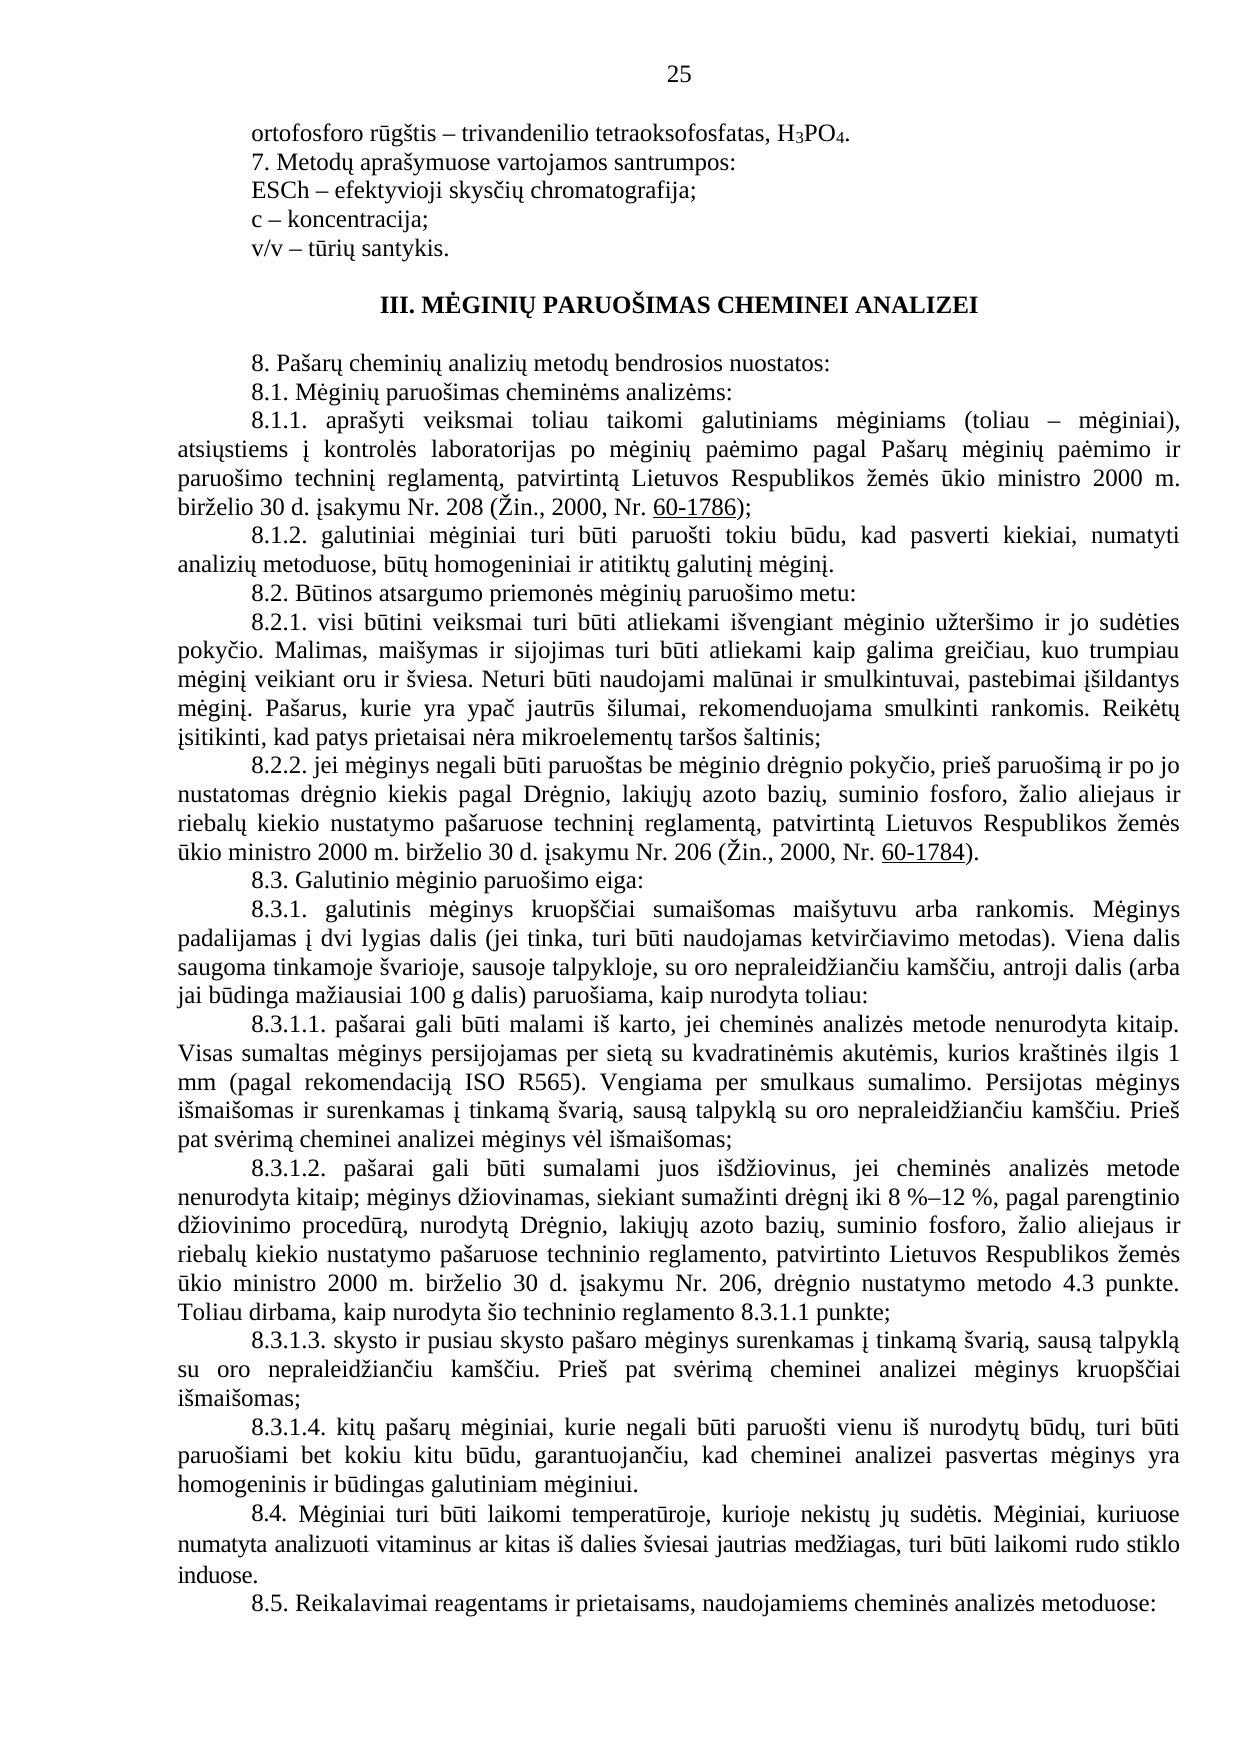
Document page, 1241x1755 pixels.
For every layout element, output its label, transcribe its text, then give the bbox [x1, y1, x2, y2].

text 8. Pašarų cheminių analizių metodų bendrosios nuostatos: [177, 348, 1181, 377]
text c – koncentracija; [177, 204, 1181, 233]
text 8.3. Galutinio mėginio paruošimo eiga: [177, 866, 1181, 894]
text 8.3.1.4. kitų pašarų mėginiai, kurie negali būti paruošti vienu iš nurodytų būdų, turi būti paruošiami bet kokiu kitu būdu, garantuojančiu, kad cheminei analizei pasvertas mėginys yra homogeninis ir būdingas galutiniam mėginiui. [177, 1412, 1181, 1498]
text 8.2. Būtinos atsargumo priemonės mėginių paruošimo metu: [177, 578, 1181, 607]
text 8.3.1. galutinis mėginys kruopščiai sumaišomas maišytuvu arba rankomis. Mėginys padalijamas į dvi lygias dalis (jei tinka, turi būti naudojamas ketvirčiavimo metodas). Viena dalis saugoma tinkamoje švarioje, sausoje talpykloje, su oro nepraleidžiančiu kamščiu, antroji dalis (arba jai būdinga mažiausiai 100 g dalis) paruošiama, kaip nurodyta toliau: [177, 894, 1181, 1009]
text 8.5. Reikalavimai reagentams ir prietaisams, naudojamiems cheminės analizės metoduose: [177, 1588, 1181, 1617]
text 8.3.1.1. pašarai gali būti malami iš karto, jei cheminės analizės metode nenurodyta kitaip. Visas sumaltas mėginys persijojamas per sietą su kvadratinėmis akutėmis, kurios kraštinės ilgis 1 mm (pagal rekomendaciją ISO R565). Vengiama per smulkaus sumalimo. Persijotas mėginys išmaišomas ir surenkamas į tinkamą švarią, sausą talpyklą su oro nepraleidžiančiu kamščiu. Prieš pat svėrimą cheminei analizei mėginys vėl išmaišomas; [177, 1009, 1181, 1153]
text ESCh – efektyvioji skysčių chromatografija; [177, 176, 1181, 204]
text III. Mėginių paruošimas cheminei analizei [177, 291, 1181, 319]
text v/v – tūrių santykis. [177, 233, 1181, 262]
text ortofosforo rūgštis – trivandenilio tetraoksofosfatas, H3PO4. [177, 118, 1181, 147]
text 8.2.2. jei mėginys negali būti paruoštas be mėginio drėgnio pokyčio, prieš paruošimą ir po jo nustatomas drėgnio kiekis pagal Drėgnio, lakiųjų azoto bazių, suminio fosforo, žalio aliejaus ir riebalų kiekio nustatymo pašaruose techninį reglamentą, patvirtintą Lietuvos Respublikos žemės ūkio ministro 2000 m. birželio 30 d. įsakymu Nr. 206 (Žin., 2000, Nr. 60-1784). [177, 751, 1181, 866]
text 7. Metodų aprašymuose vartojamos santrumpos: [177, 147, 1181, 176]
text 8.1. Mėginių paruošimas cheminėms analizėms: [177, 377, 1181, 406]
text 8.2.1. visi būtini veiksmai turi būti atliekami išvengiant mėginio užteršimo ir jo sudėties pokyčio. Malimas, maišymas ir sijojimas turi būti atliekami kaip galima greičiau, kuo trumpiau mėginį veikiant oru ir šviesa. Neturi būti naudojami malūnai ir smulkintuvai, pastebimai įšildantys mėginį. Pašarus, kurie yra ypač jautrūs šilumai, rekomenduojama smulkinti rankomis. Reikėtų įsitikinti, kad patys prietaisai nėra mikroelementų taršos šaltinis; [177, 607, 1181, 751]
text 8.3.1.2. pašarai gali būti sumalami juos išdžiovinus, jei cheminės analizės metode nenurodyta kitaip; mėginys džiovinamas, siekiant sumažinti drėgnį iki 8 %–12 %, pagal parengtinio džiovinimo procedūrą, nurodytą Drėgnio, lakiųjų azoto bazių, suminio fosforo, žalio aliejaus ir riebalų kiekio nustatymo pašaruose techninio reglamento, patvirtinto Lietuvos Respublikos žemės ūkio ministro 2000 m. birželio 30 d. įsakymu Nr. 206, drėgnio nustatymo metodo 4.3 punkte. Toliau dirbama, kaip nurodyta šio techninio reglamento 8.3.1.1 punkte; [177, 1153, 1181, 1326]
text 8.1.1. aprašyti veiksmai toliau taikomi galutiniams mėginiams (toliau – mėginiai), atsiųstiems į kontrolės laboratorijas po mėginių paėmimo pagal Pašarų mėginių paėmimo ir paruošimo techninį reglamentą, patvirtintą Lietuvos Respublikos žemės ūkio ministro 2000 m. birželio 30 d. įsakymu Nr. 208 (Žin., 2000, Nr. 60-1786); [177, 406, 1181, 521]
text 8.3.1.3. skysto ir pusiau skysto pašaro mėginys surenkamas į tinkamą švarią, sausą talpyklą su oro nepraleidžiančiu kamščiu. Prieš pat svėrimą cheminei analizei mėginys kruopščiai išmaišomas; [177, 1326, 1181, 1412]
text 8.1.2. galutiniai mėginiai turi būti paruošti tokiu būdu, kad pasverti kiekiai, numatyti analizių metoduose, būtų homogeniniai ir atitiktų galutinį mėginį. [177, 521, 1181, 578]
text 8.4. Mėginiai turi būti laikomi temperatūroje, kurioje nekistų jų sudėtis. Mėginiai, kuriuose numatyta analizuoti vitaminus ar kitas iš dalies šviesai jautrias medžiagas, turi būti laikomi rudo stiklo induose. [177, 1498, 1181, 1588]
